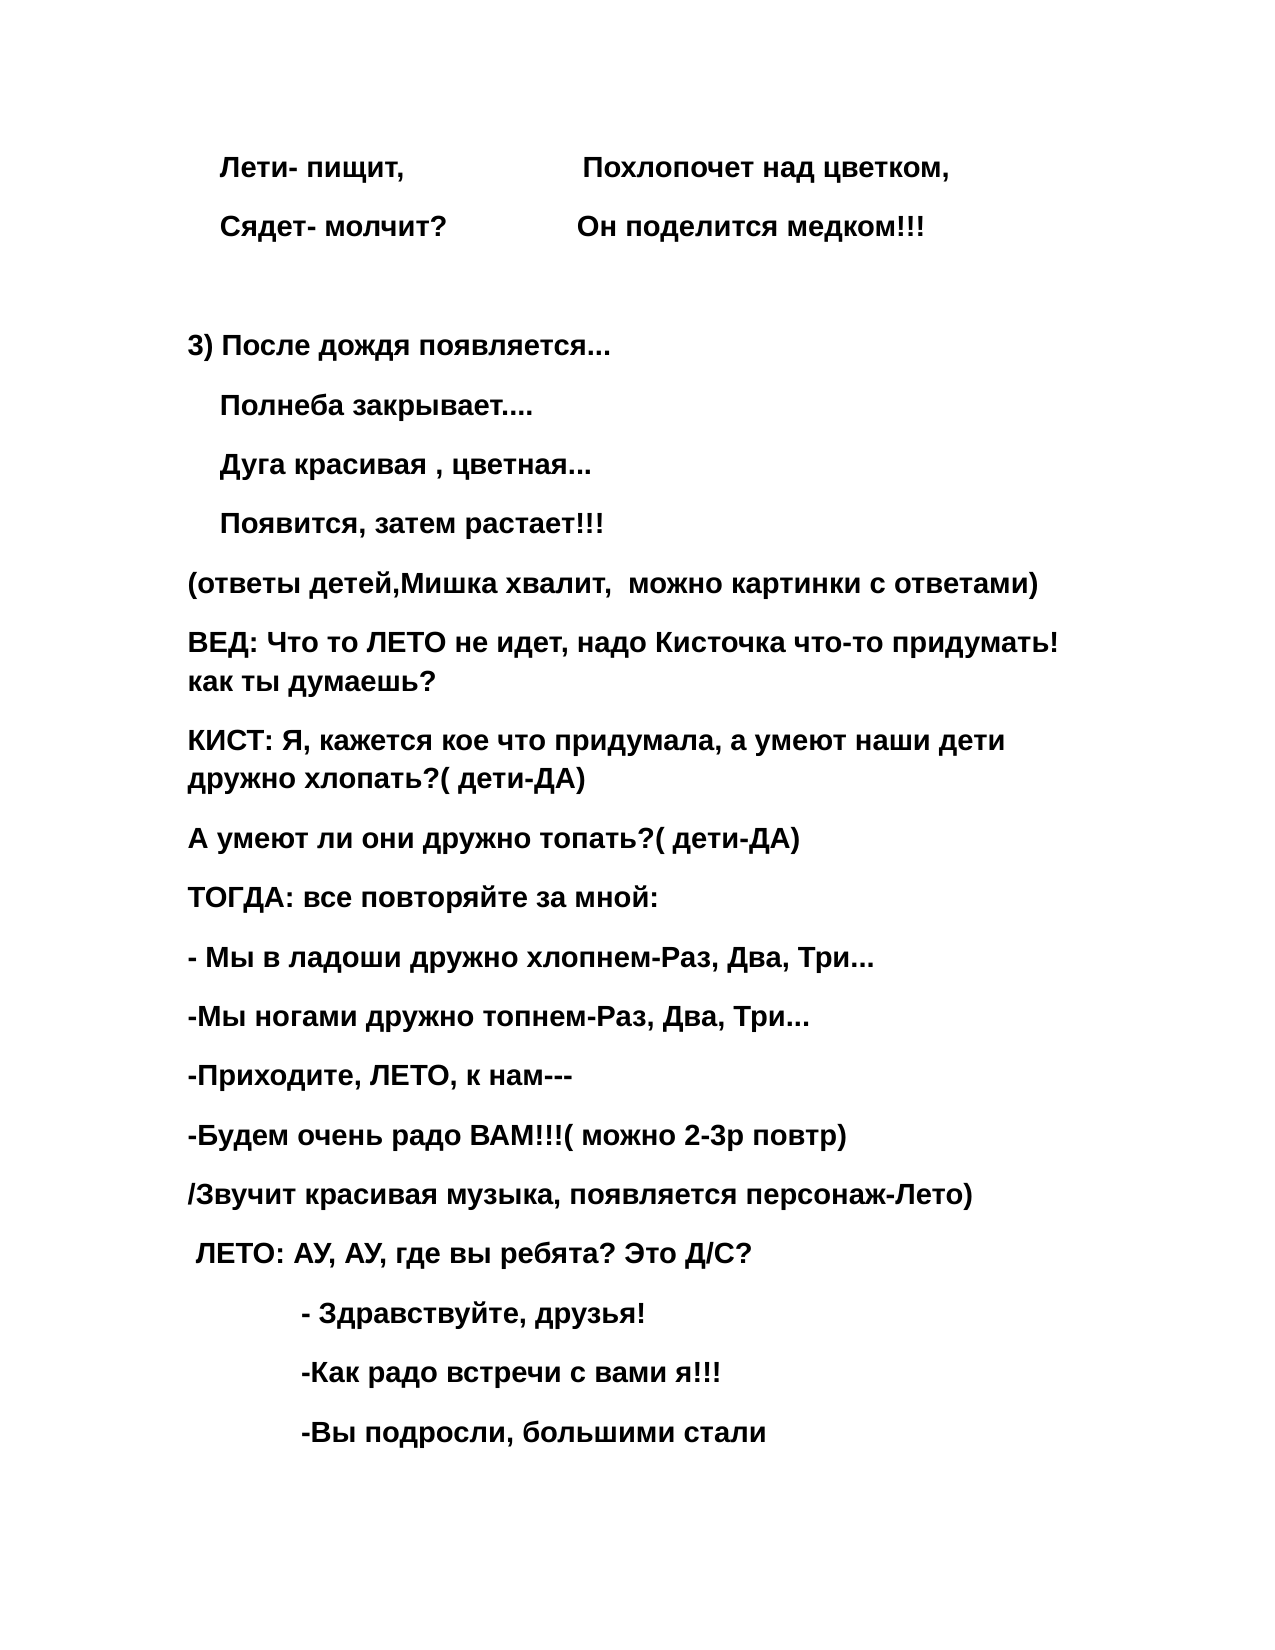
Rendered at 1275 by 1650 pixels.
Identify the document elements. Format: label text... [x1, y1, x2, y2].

text ВЕД: Что то ЛЕТО не идет, надо Кисточка что-то придумать! как ты думаешь? [187, 625, 1087, 697]
text - Здравствуйте, друзья! [187, 1296, 1087, 1329]
text 3) После дождя появляется... [187, 328, 1087, 362]
text - Мы в ладоши дружно хлопнем-Раз, Два, Три... [187, 939, 1087, 973]
text Дуга красивая , цветная... [187, 447, 1087, 480]
text ЛЕТО: АУ, АУ, где вы ребята? Это Д/С? [187, 1236, 1087, 1270]
text -Будем очень радо ВАМ!!!( можно 2-3р повтр) [187, 1118, 1087, 1151]
text -Приходите, ЛЕТО, к нам--- [187, 1058, 1087, 1092]
text А умеют ли они дружно топать?( дети-ДА) [187, 821, 1087, 854]
text (ответы детей,Мишка хвалит, можно картинки с ответами) [187, 566, 1087, 599]
text Полнеба закрывает.... [187, 387, 1087, 421]
text -Мы ногами дружно топнем-Раз, Два, Три... [187, 999, 1087, 1032]
text -Вы подросли, большими стали [187, 1414, 1087, 1448]
text Появится, затем растает!!! [187, 506, 1087, 540]
text Сядет- молчит? Он поделится медком!!! [187, 209, 1087, 243]
text /Звучит красивая музыка, появляется персонаж-Лето) [187, 1177, 1087, 1211]
text Лети- пищит, Похлопочет над цветком, [187, 150, 1087, 183]
text -Как радо встречи с вами я!!! [187, 1355, 1087, 1389]
text КИСТ: Я, кажется кое что придумала, а умеют наши дети дружно хлопать?( дети-ДА) [187, 723, 1087, 795]
text ТОГДА: все повторяйте за мной: [187, 880, 1087, 914]
